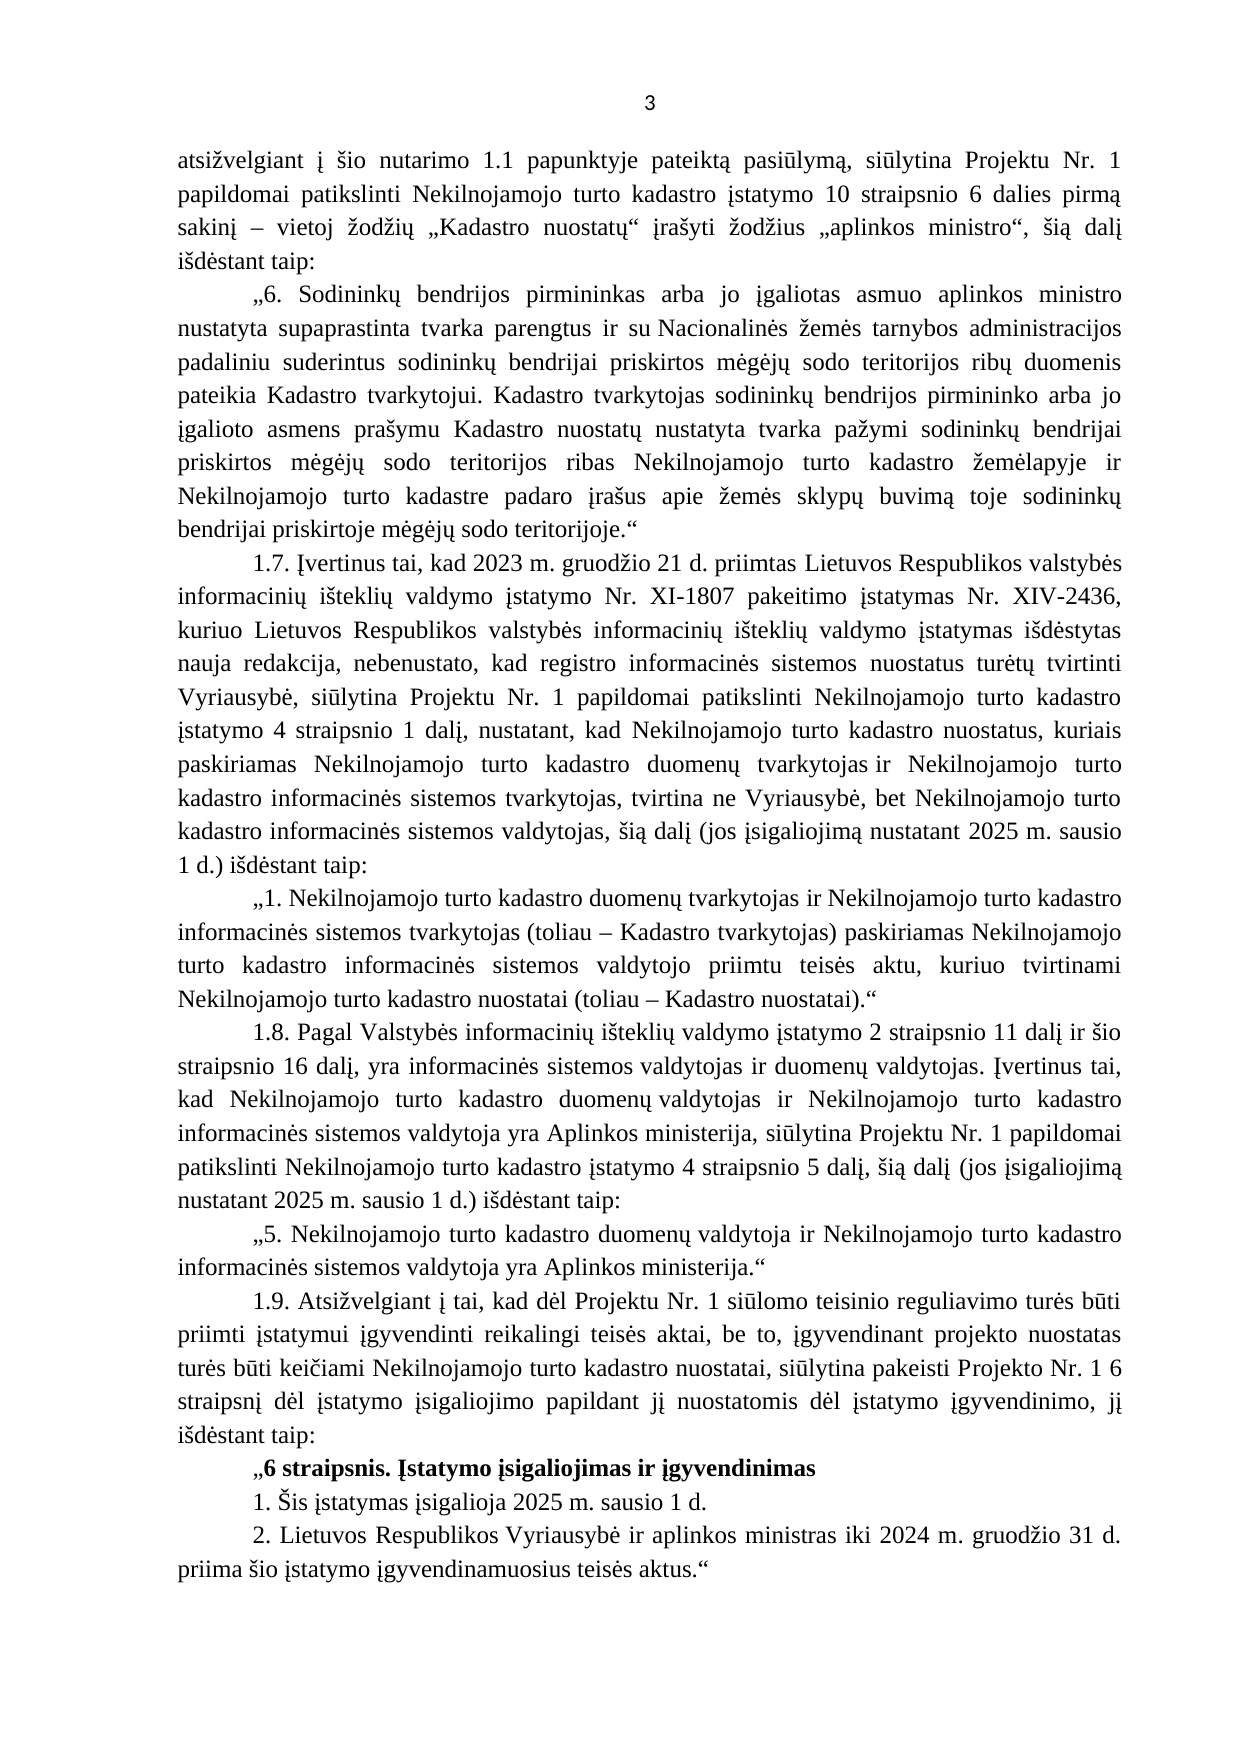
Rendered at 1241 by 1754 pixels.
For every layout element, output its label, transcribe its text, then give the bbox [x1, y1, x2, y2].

text 2. Lietuvos Respublikos Vyriausybė ir aplinkos ministras iki 2024 m. gruodžio 31 d. priima šio įstatymo įgyvendinamuosius teisės aktus.“ [177, 1521, 1122, 1583]
text 1.7. Įvertinus tai, kad 2023 m. gruodžio 21 d. priimtas Lietuvos Respublikos valstybės informacinių išteklių valdymo įstatymo Nr. XI-1807 pakeitimo įstatymas Nr. XIV-2436, kuriuo Lietuvos Respublikos valstybės informacinių išteklių valdymo įstatymas išdėstytas nauja redakcija, nebenustato, kad registro informacinės sistemos nuostatus turėtų tvirtinti Vyriausybė, siūlytina Projektu Nr. 1 papildomai patikslinti Nekilnojamojo turto kadastro įstatymo 4 straipsnio 1 dalį, nustatant, kad Nekilnojamojo turto kadastro nuostatus, kuriais paskiriamas Nekilnojamojo turto kadastro duomenų tvarkytojas ir Nekilnojamojo turto kadastro informacinės sistemos tvarkytojas, tvirtina ne Vyriausybė, bet Nekilnojamojo turto kadastro informacinės sistemos valdytojas, šią dalį (jos įsigaliojimą nustatant 2025 m. sausio 1 d.) išdėstant taip: [177, 548, 1122, 878]
text „1. Nekilnojamojo turto kadastro duomenų tvarkytojas ir Nekilnojamojo turto kadastro informacinės sistemos tvarkytojas (toliau – Kadastro tvarkytojas) paskiriamas Nekilnojamojo turto kadastro informacinės sistemos valdytojo priimtu teisės aktu, kuriuo tvirtinami Nekilnojamojo turto kadastro nuostatai (toliau – Kadastro nuostatai).“ [177, 883, 1122, 1013]
text atsižvelgiant į šio nutarimo 1.1 papunktyje pateiktą pasiūlymą, siūlytina Projektu Nr. 1 papildomai patikslinti Nekilnojamojo turto kadastro įstatymo 10 straipsnio 6 dalies pirmą sakinį – vietoj žodžių „Kadastro nuostatų“ įrašyti žodžius „aplinkos ministro“, šią dalį išdėstant taip: [177, 145, 1122, 275]
text „5. Nekilnojamojo turto kadastro duomenų valdytoja ir Nekilnojamojo turto kadastro informacinės sistemos valdytoja yra Aplinkos ministerija.“ [177, 1219, 1122, 1281]
text 1. Šis įstatymas įsigalioja 2025 m. sausio 1 d. [177, 1487, 1122, 1516]
text „6. Sodininkų bendrijos pirmininkas arba jo įgaliotas asmuo aplinkos ministro nustatyta supaprastinta tvarka parengtus ir su Nacionalinės žemės tarnybos administracijos padaliniu suderintus sodininkų bendrijai priskirtos mėgėjų sodo teritorijos ribų duomenis pateikia Kadastro tvarkytojui. Kadastro tvarkytojas sodininkų bendrijos pirmininko arba jo įgalioto asmens prašymu Kadastro nuostatų nustatyta tvarka pažymi sodininkų bendrijai priskirtos mėgėjų sodo teritorijos ribas Nekilnojamojo turto kadastro žemėlapyje ir Nekilnojamojo turto kadastre padaro įrašus apie žemės sklypų buvimą toje sodininkų bendrijai priskirtoje mėgėjų sodo teritorijoje.“ [177, 279, 1122, 543]
text „6 straipsnis. Įstatymo įsigaliojimas ir įgyvendinimas [177, 1453, 1122, 1482]
text 1.9. Atsižvelgiant į tai, kad dėl Projektu Nr. 1 siūlomo teisinio reguliavimo turės būti priimti įstatymui įgyvendinti reikalingi teisės aktai, be to, įgyvendinant projekto nuostatas turės būti keičiami Nekilnojamojo turto kadastro nuostatai, siūlytina pakeisti Projekto Nr. 1 6 straipsnį dėl įstatymo įsigaliojimo papildant jį nuostatomis dėl įstatymo įgyvendinimo, jį išdėstant taip: [177, 1286, 1122, 1449]
text 1.8. Pagal Valstybės informacinių išteklių valdymo įstatymo 2 straipsnio 11 dalį ir šio straipsnio 16 dalį, yra informacinės sistemos valdytojas ir duomenų valdytojas. Įvertinus tai, kad Nekilnojamojo turto kadastro duomenų valdytojas ir Nekilnojamojo turto kadastro informacinės sistemos valdytoja yra Aplinkos ministerija, siūlytina Projektu Nr. 1 papildomai patikslinti Nekilnojamojo turto kadastro įstatymo 4 straipsnio 5 dalį, šią dalį (jos įsigaliojimą nustatant 2025 m. sausio 1 d.) išdėstant taip: [177, 1017, 1122, 1214]
